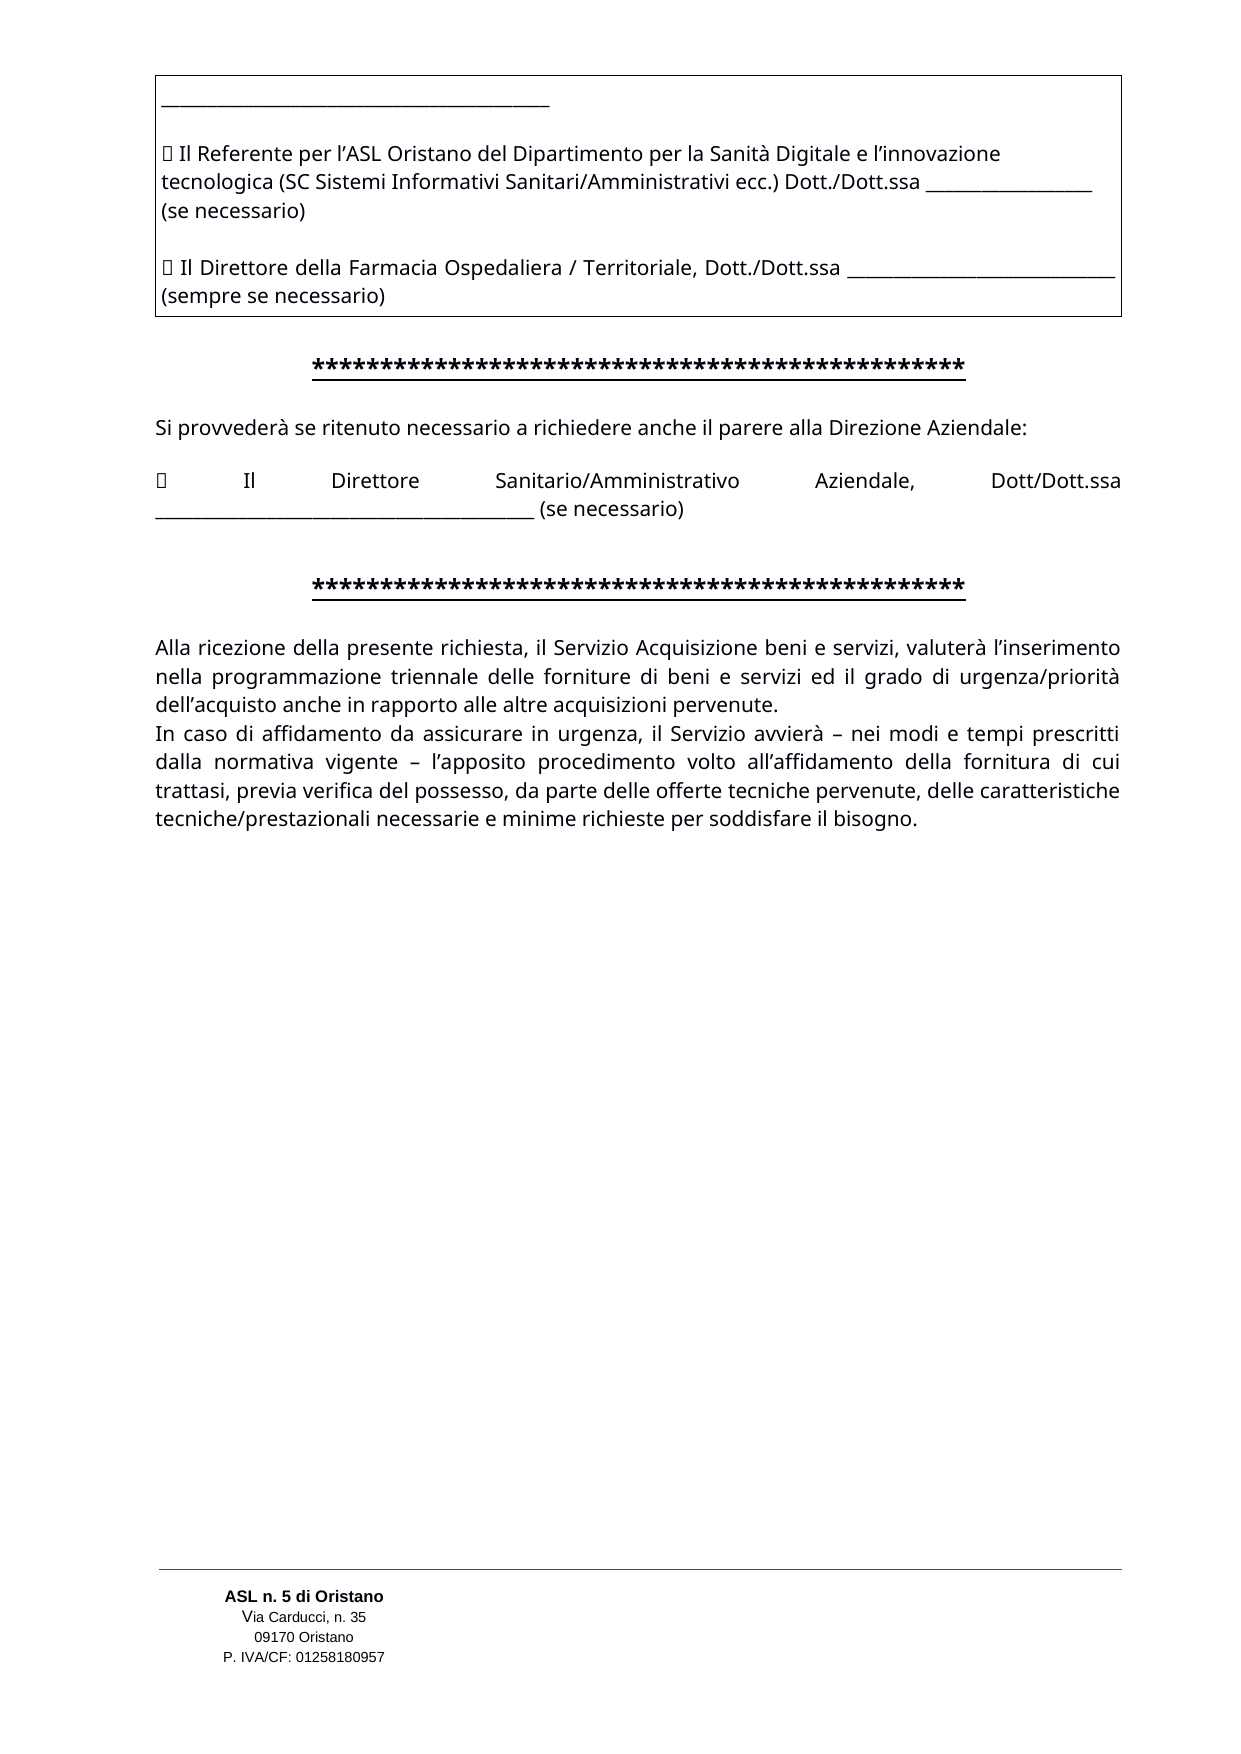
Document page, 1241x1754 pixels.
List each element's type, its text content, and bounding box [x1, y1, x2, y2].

text Alla ricezione della presente richiesta, il Servizio Acquisizione beni e servizi, valuterà l’inserimento nella programmazione triennale delle forniture di beni e servizi ed il grado di urgenza/priorità dell’acquisto anche in rapporto alle altre acquisizioni pervenute. [155, 633, 1122, 719]
table_header __________________________________________  Il Referente per l’ASL Oristano del Dipartimento per la Sanità Digitale e l’innovazione tecnologica (SC Sistemi Informativi Sanitari/Amministrativi ecc.) Dott./Dott.ssa __________________ (se necessario)  Il Direttore della Farmacia Ospedaliera / Territoriale, Dott./Dott.ssa _____________________________ (sempre se necessario) [156, 76, 1121, 316]
text ************************************************ [155, 571, 1122, 605]
text Si provvederà se ritenuto necessario a richiedere anche il parere alla Direzione Aziendale: [155, 413, 1122, 442]
text  Il Direttore Sanitario/Amministrativo Aziendale, Dott/Dott.ssa _________________________________________ (se necessario) [155, 466, 1122, 523]
text ************************************************ [155, 351, 1122, 385]
text In caso di affidamento da assicurare in urgenza, il Servizio avvierà – nei modi e tempi prescritti dalla normativa vigente – l’apposito procedimento volto all’affidamento della fornitura di cui trattasi, previa verifica del possesso, da parte delle offerte tecniche pervenute, delle caratteristiche tecniche/prestazionali necessarie e minime richieste per soddisfare il bisogno. [155, 719, 1122, 833]
